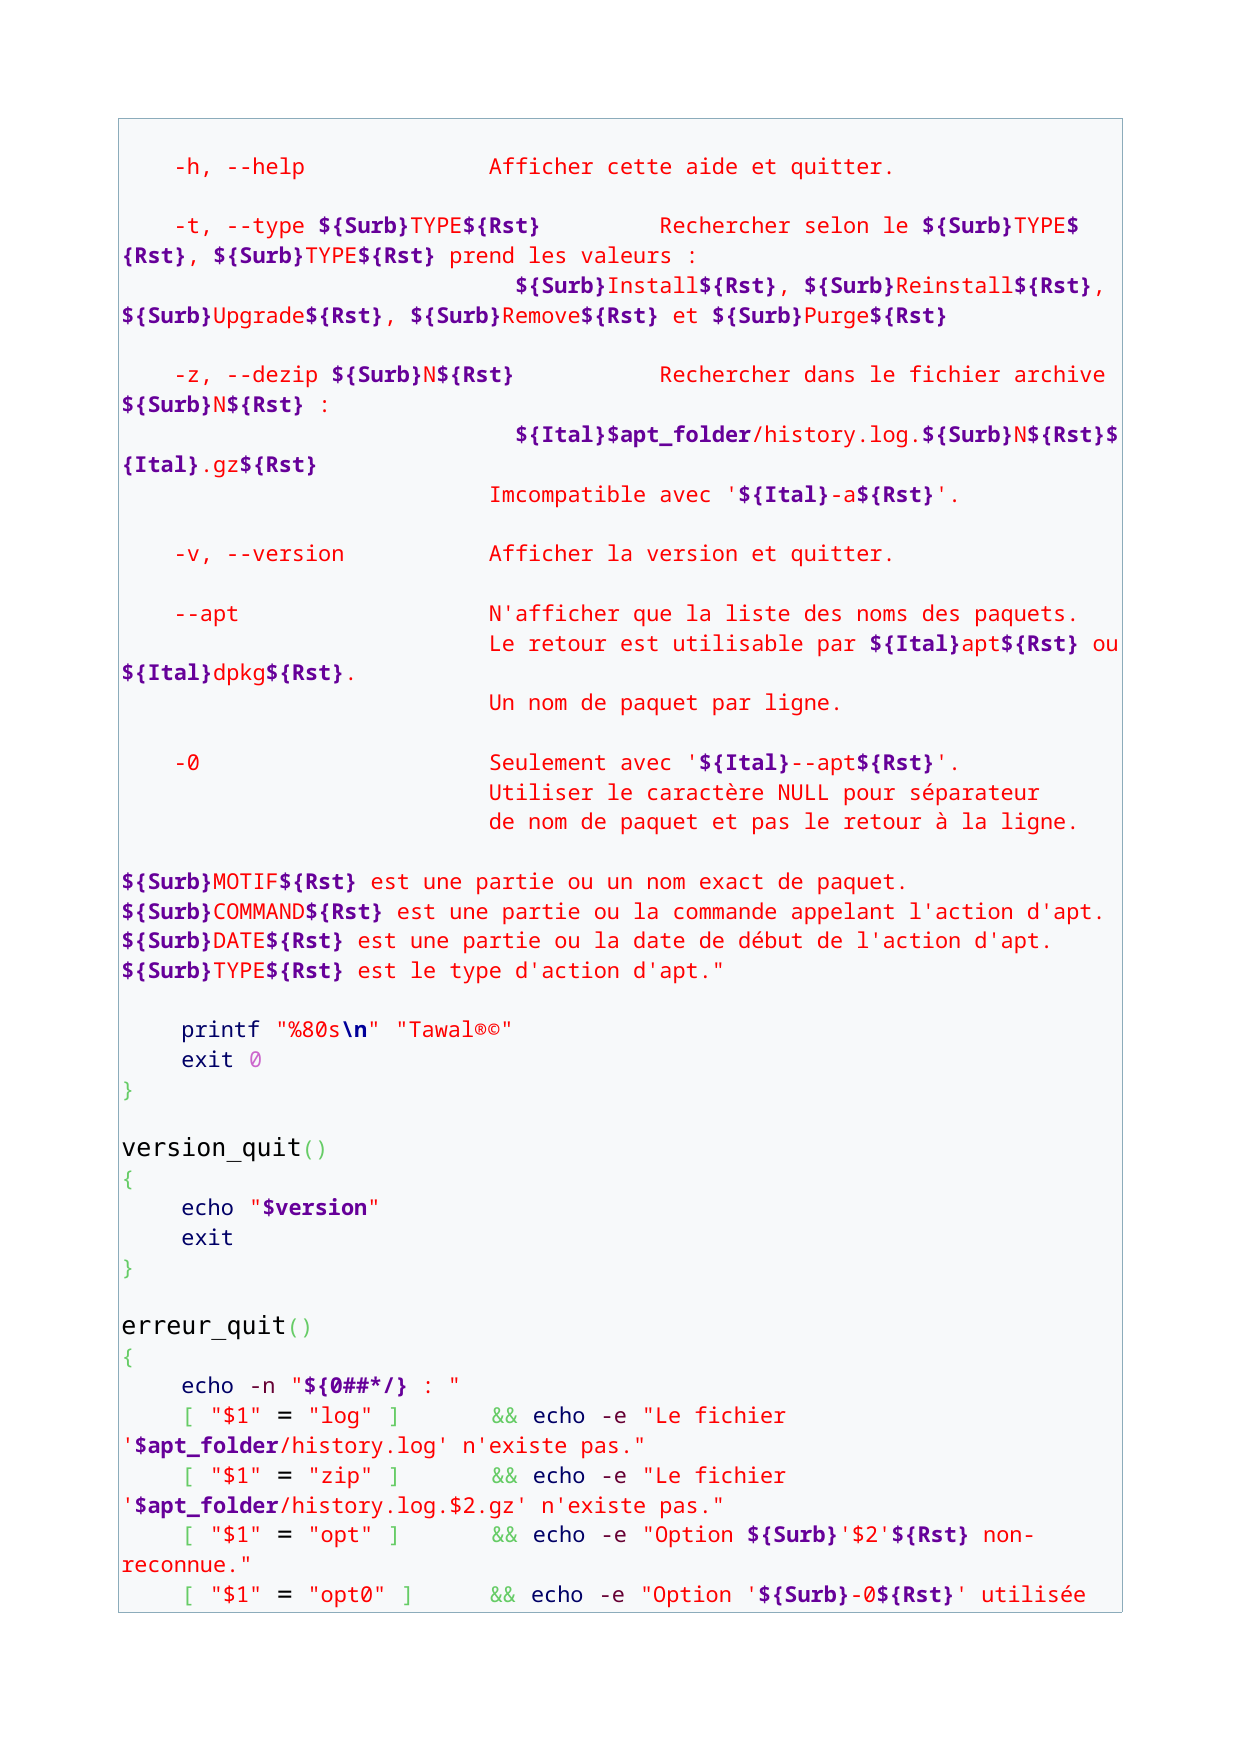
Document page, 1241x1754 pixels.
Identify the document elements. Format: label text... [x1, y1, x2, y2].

table_header -h, --help Afficher cette aide et quitter. -t, --type ${Surb}TYPE${Rst} Rechercher selon le ${Surb}TYPE${Rst}, ${Surb}TYPE${Rst} prend les valeurs : ${Surb}Install${Rst}, ${Surb}Reinstall${Rst}, ${Surb}Upgrade${Rst}, ${Surb}Remove${Rst} et ${Surb}Purge${Rst} -z, --dezip ${Surb}N${Rst} Rechercher dans le fichier archive ${Surb}N${Rst} : ${Ital}$apt_folder/history.log.${Surb}N${Rst}${Ital}.gz${Rst} Imcompatible avec '${Ital}-a${Rst}'. -v, --version Afficher la version et quitter. --apt N'afficher que la liste des noms des paquets. Le retour est utilisable par ${Ital}apt${Rst} ou ${Ital}dpkg${Rst}. Un nom de paquet par ligne. -0 Seulement avec '${Ital}--apt${Rst}'. Utiliser le caractère NULL pour séparateur de nom de paquet et pas le retour à la ligne. ${Surb}MOTIF${Rst} est une partie ou un nom exact de paquet. ${Surb}COMMAND${Rst} est une partie ou la commande appelant l'action d'apt. ${Surb}DATE${Rst} est une partie ou la date de début de l'action d'apt. ${Surb}TYPE${Rst} est le type d'action d'apt." printf "%80s\n" "Tawal®©" exit 0 } version_quit() { echo "$version" exit } erreur_quit() { echo -n "${0##*/} : " [ "$1" = "log" ] && echo -e "Le fichier '$apt_folder/history.log' n'existe pas." [ "$1" = "zip" ] && echo -e "Le fichier '$apt_folder/history.log.$2.gz' n'existe pas." [ "$1" = "opt" ] && echo -e "Option ${Surb}'$2'${Rst} non-reconnue." [ "$1" = "opt0" ] && echo -e "Option '${Surb}-0${Rst}' utilisée [119, 119, 1122, 1612]
